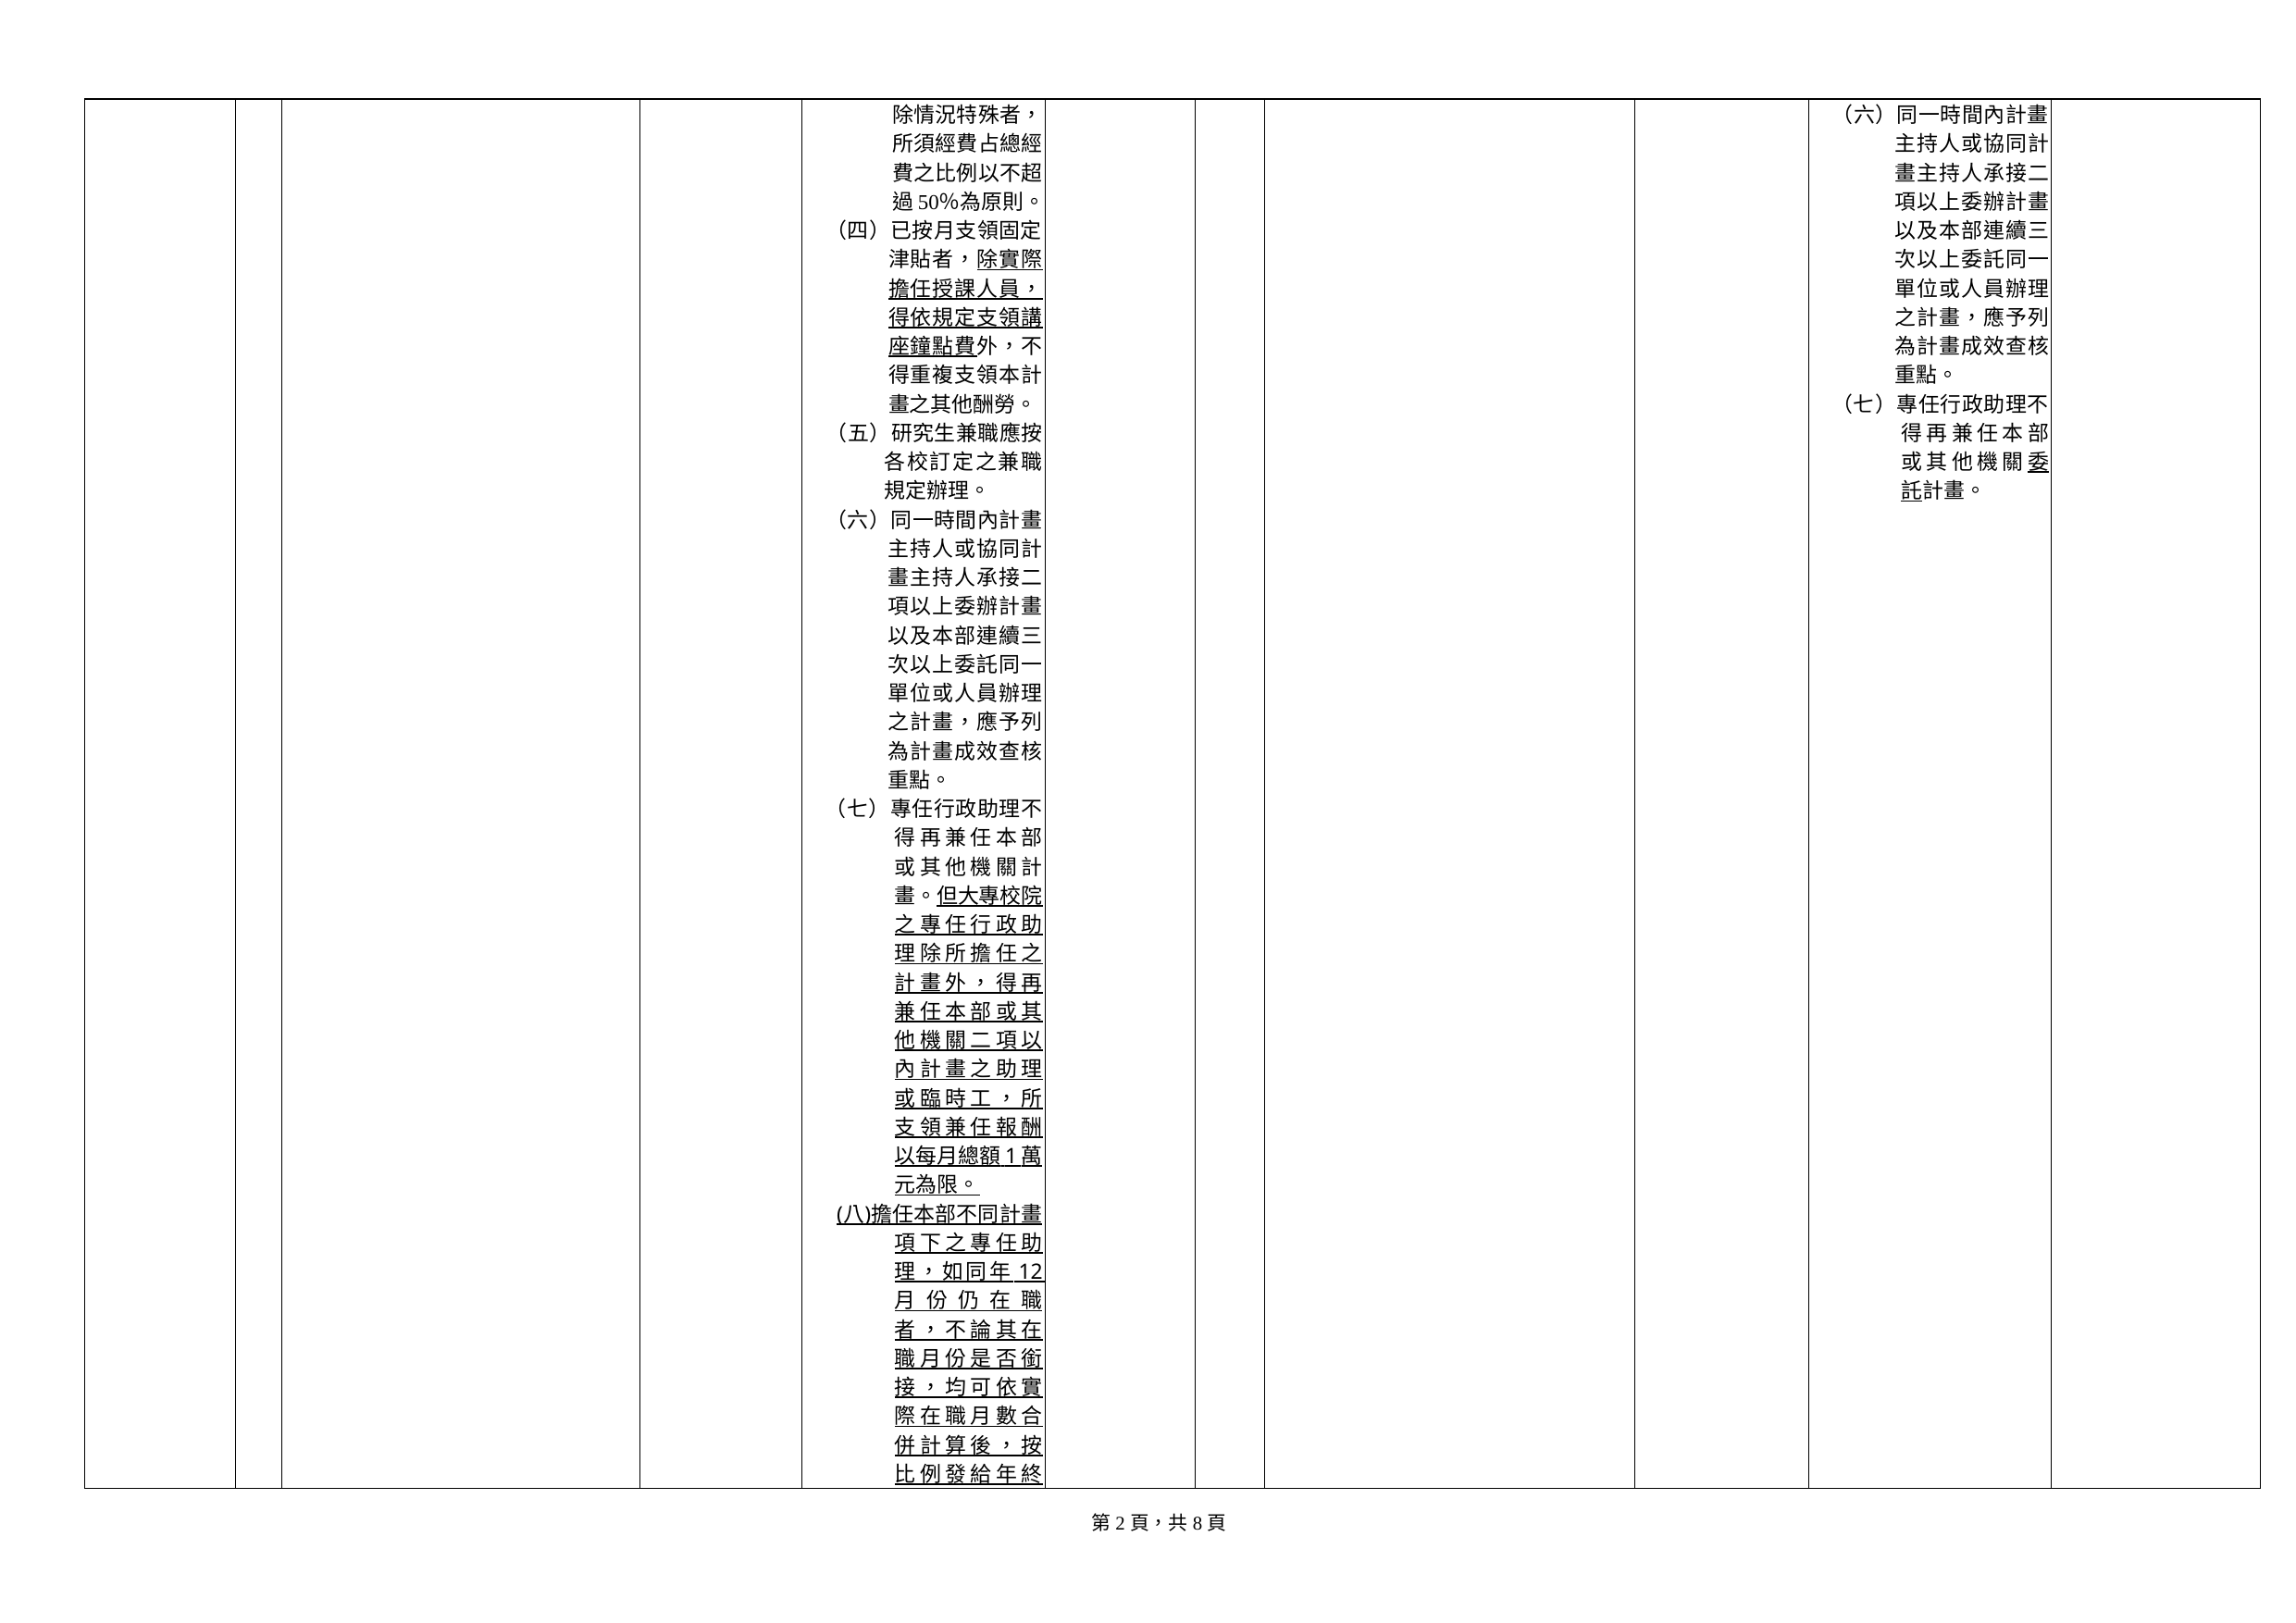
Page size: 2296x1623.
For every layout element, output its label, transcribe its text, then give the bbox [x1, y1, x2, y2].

table_cell （六）同一時間內計畫主持人或協同計畫主持人承接二項以上委辦計畫以及本部連續三次以上委託同一單位或人員辦理之計畫，應予列為計畫成效查核重點。 （七）專任行政助理不得再兼任本部或其他機關委託計畫。 [1809, 100, 2051, 1487]
table_cell [1046, 100, 1195, 1487]
table_cell [640, 100, 801, 1487]
table_cell 除情況特殊者，所須經費占總經費之比例以不超過50％為原則。 （四）已按月支領固定津貼者，除實際擔任授課人員，得依規定支領講座鐘點費外，不得重複支領本計畫之其他酬勞。 （五）研究生兼職應按各校訂定之兼職規定辦理。 （六）同一時間內計畫主持人或協同計畫主持人承接二項以上委辦計畫以及本部連續三次以上委託同一單位或人員辦理之計畫，應予列為計畫成效查核重點。 （七）專任行政助理不得再兼任本部或其他機關計畫。但大專校院之專任行政助理除所擔任之計畫外，得再兼任本部或其他機關二項以內計畫之助理或臨時工，所支領兼任報酬以每月總額1萬元為限。 (八)擔任本部不同計畫項下之專任助理，如同年12月份仍在職者，不論其在職月份是否銜接，均可依實際在職月數合併計算後，按比例發給年終 [802, 100, 1045, 1487]
table_cell [282, 100, 639, 1487]
table_cell [1635, 100, 1808, 1487]
table_cell [85, 100, 235, 1487]
table_cell [1265, 100, 1634, 1487]
table_cell [2052, 100, 2260, 1487]
table_cell [236, 100, 281, 1487]
table_cell [1196, 100, 1264, 1487]
